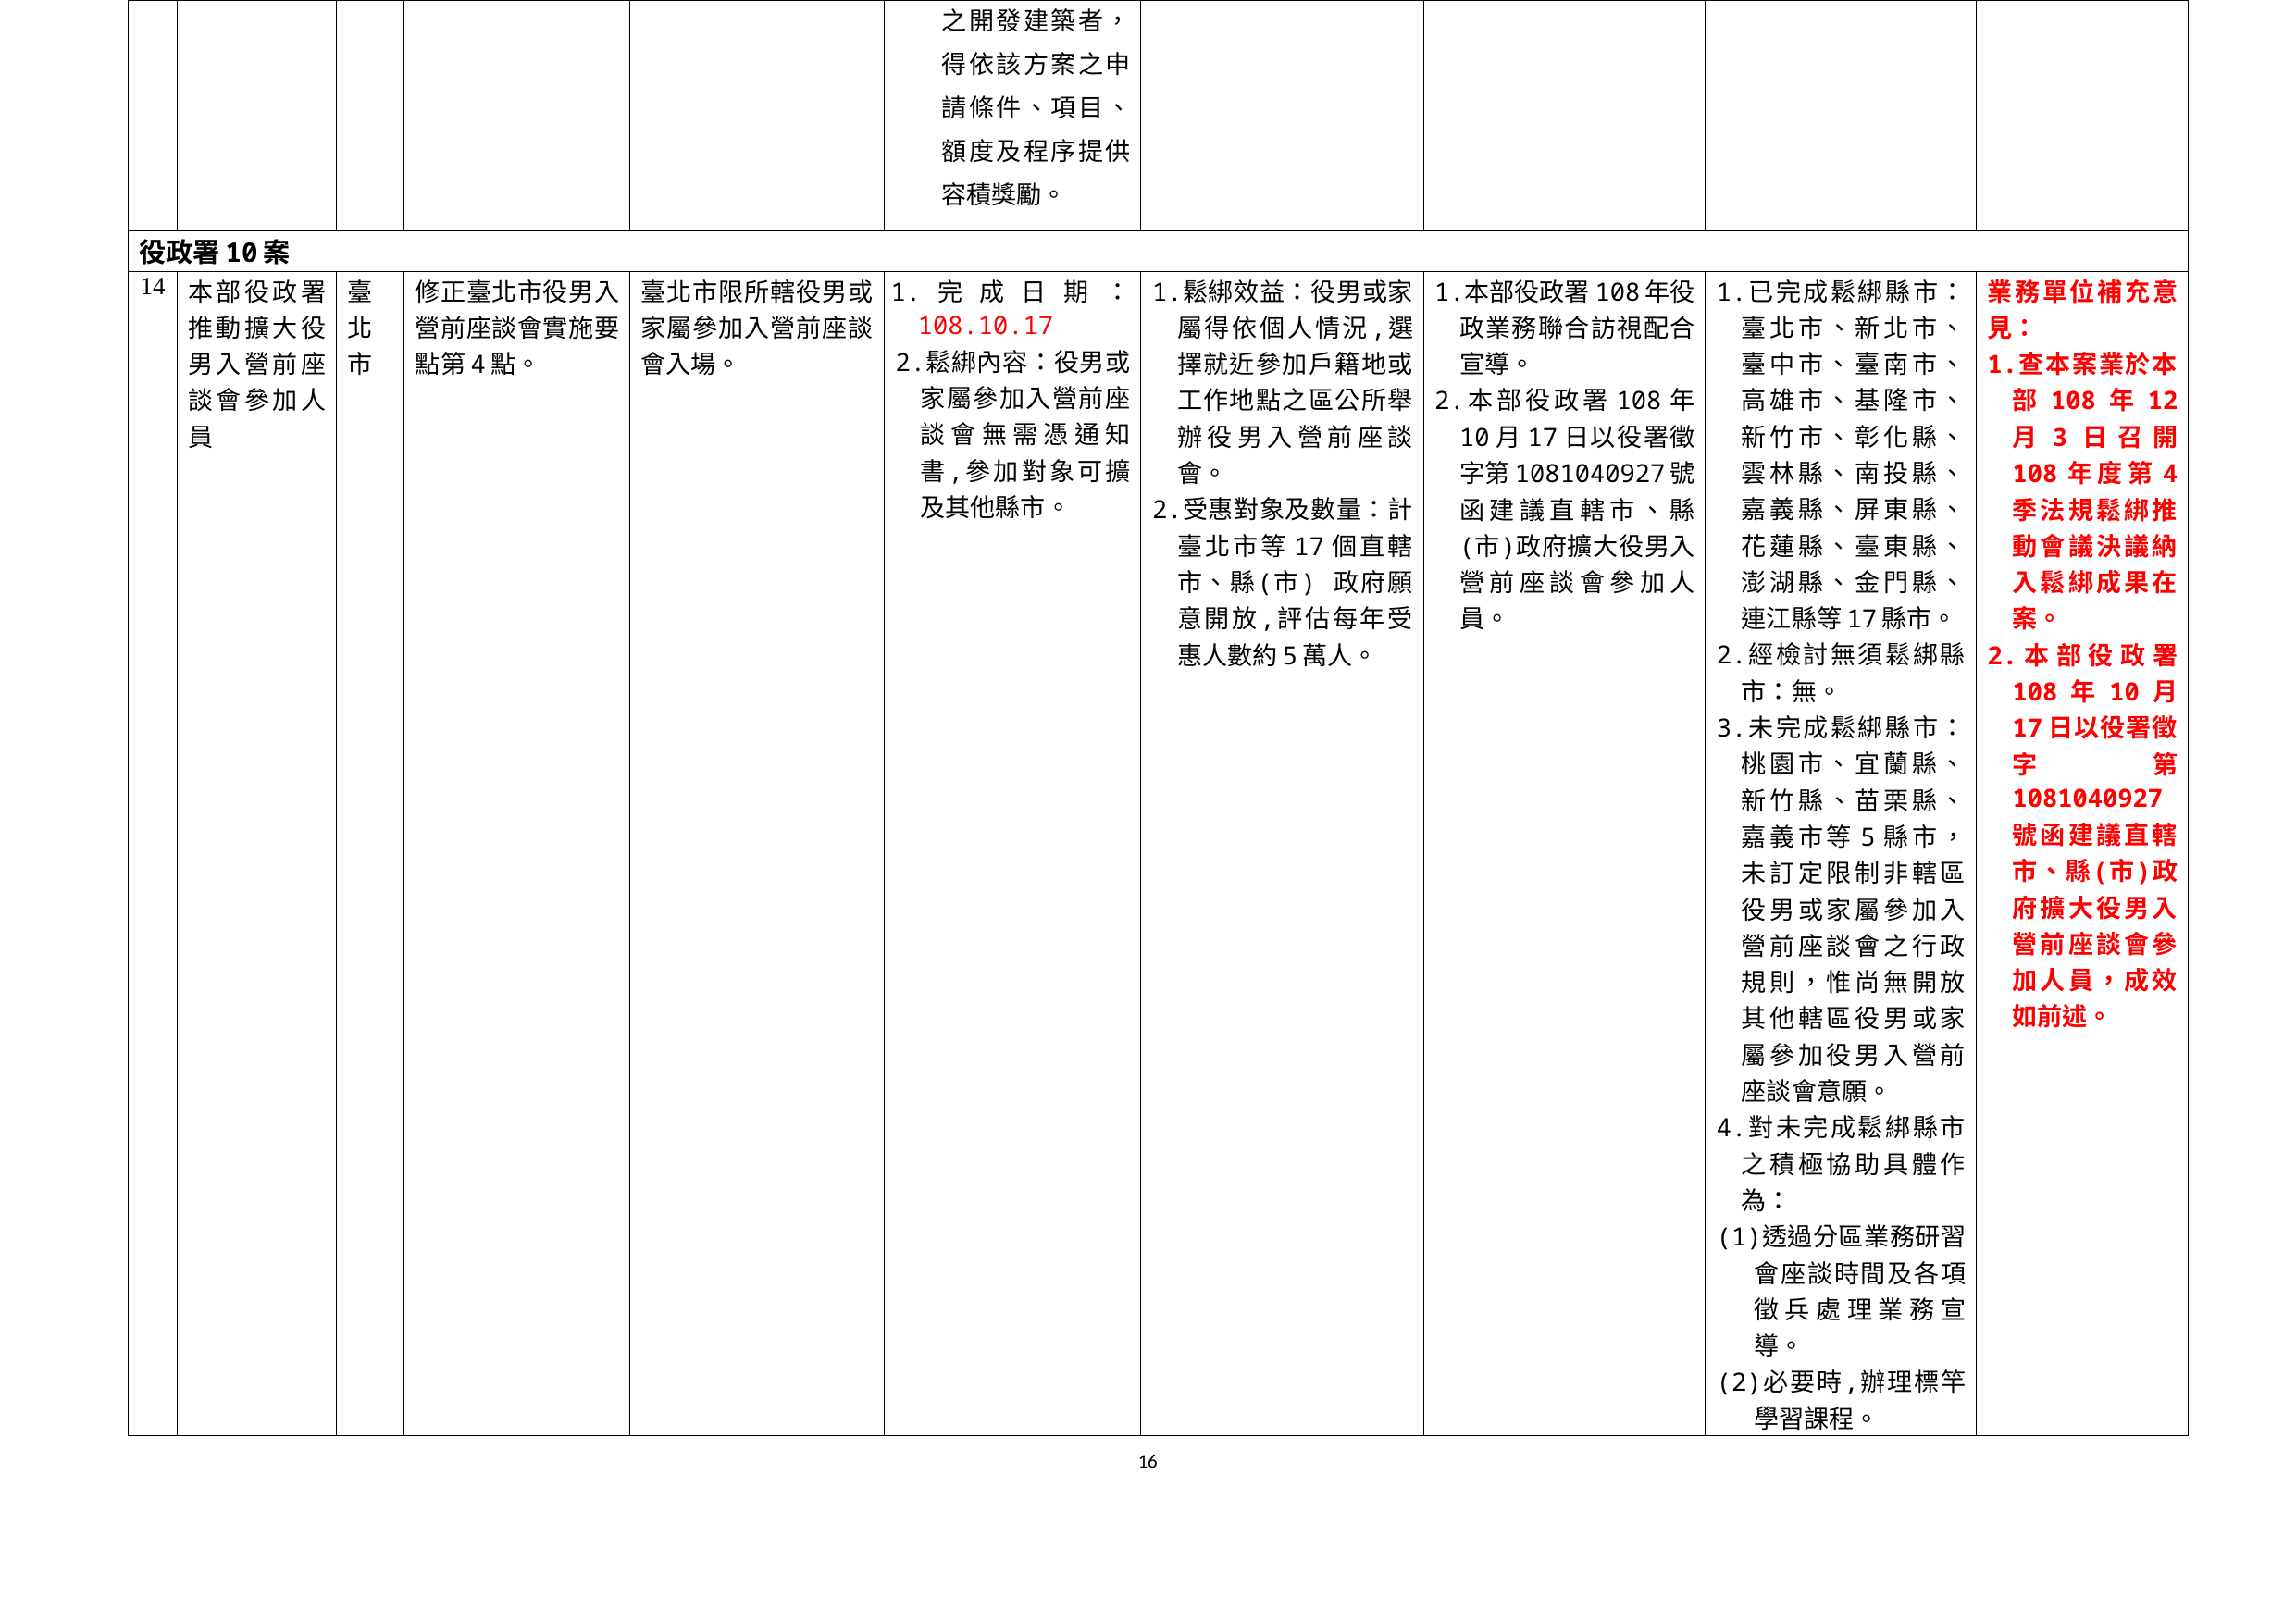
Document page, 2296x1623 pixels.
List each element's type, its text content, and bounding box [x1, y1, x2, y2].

table_cell [178, 1, 336, 230]
table_cell [630, 1, 884, 230]
table_cell 1.鬆綁效益：役男或家屬得依個人情況,選擇就近參加戶籍地或工作地點之區公所舉辦役男入營前座談會。 2.受惠對象及數量：計臺北市等17個直轄市、縣(市) 政府願意開放,評估每年受惠人數約5萬人。 [1141, 272, 1423, 1435]
table_cell 臺北市限所轄役男或家屬參加入營前座談會入場。 [630, 272, 884, 1435]
table_cell 1.已完成鬆綁縣市：臺北市、新北市、臺中市、臺南市、高雄市、基隆市、新竹市、彰化縣、雲林縣、南投縣、嘉義縣、屏東縣、花蓮縣、臺東縣、澎湖縣、金門縣、連江縣等17縣市。 2.經檢討無須鬆綁縣市：無。 3.未完成鬆綁縣市：桃園市、宜蘭縣、新竹縣、苗栗縣、嘉義市等5縣市，未訂定限制非轄區役男或家屬參加入營前座談會之行政規則，惟尚無開放其他轄區役男或家屬參加役男入營前座談會意願。 4.對未完成鬆綁縣市之積極協助具體作為： (1)透過分區業務研習會座談時間及各項徵兵處理業務宣導。 (2)必要時,辦理標竿學習課程。 [1706, 272, 1976, 1435]
table_cell [129, 1, 177, 230]
table_cell 完成日期：108年7月3日 鬆綁內容： 新北市政府配合行政院108年4月26日核定修正之「工業區更新立體化發展方案」及參照本部報經行政院108年6月5日備案之都市計畫法臺灣省施行細則第34條之5修正草案辦理本施行細則之修正。 新增新北市之都市計畫乙種工業區或產業專用區之開發建築者，得依該方案之申請條件、項目、額度及程序提供容積獎勵。 [885, 1, 1140, 230]
table_cell 14 [129, 272, 177, 1435]
table_cell 修正臺北市役男入營前座談會實施要點第4點。 [404, 272, 629, 1435]
table_cell 1.本部役政署108年役政業務聯合訪視配合宣導。 2.本部役政署108年10月17日以役署徵字第1081040927號函建議直轄市、縣(市)政府擴大役男入營前座談會參加人員。 [1424, 272, 1705, 1435]
table_cell 業務單位補充意見： 1.查本案業於本部108年12月3日召開108年度第4季法規鬆綁推動會議決議納入鬆綁成果在案。 2.本部役政署108年10月17日以役署徵字第1081040927號函建議直轄市、縣(市)政府擴大役男入營前座談會參加人員，成效如前述。 [1977, 272, 2188, 1435]
table_cell [1141, 1, 1423, 230]
table_cell [1424, 1, 1705, 230]
table_cell 本部役政署推動擴大役男入營前座談會參加人員 [178, 272, 336, 1435]
table_cell [337, 1, 403, 230]
table_cell 臺北市 [337, 272, 403, 1435]
table_cell 已完成鬆綁縣市：臺南市、新北市等2直轄市暨省轄14縣市。(除6直轄市外之縣市，適用「都市計畫法臺灣省施行細則」，有關配合行政院108年12月17日核定都市型工業區更新立體化發展方案之條文修正，本部業已於109年3月31日修正發布。) 經檢討無須鬆綁縣市：連江縣、金門縣等2縣市 未完成鬆綁縣市：臺北市、桃園市、臺中市、高雄市等4縣市。 對未完成鬆綁縣市之積極協助具體作為： 高雄市、臺中市之修正案，本部刻依正審查中。臺北市與桃園市修正草案送本部後，屆時依規定審查。 針對農業區作休閒農業設施使用及高氯離子建築物（海砂屋）相關規定部分，如其他直轄市法規有修正之必要，屆時本部協助辦理。 [1706, 1, 1976, 230]
table_cell 1.完成日期：108.10.17 2.鬆綁內容：役男或家屬參加入營前座談會無需憑通知書,參加對象可擴及其他縣市。 [885, 272, 1140, 1435]
table_cell [1977, 1, 2188, 230]
table_cell [404, 1, 629, 230]
table_cell 役政署10案 [129, 231, 2188, 270]
